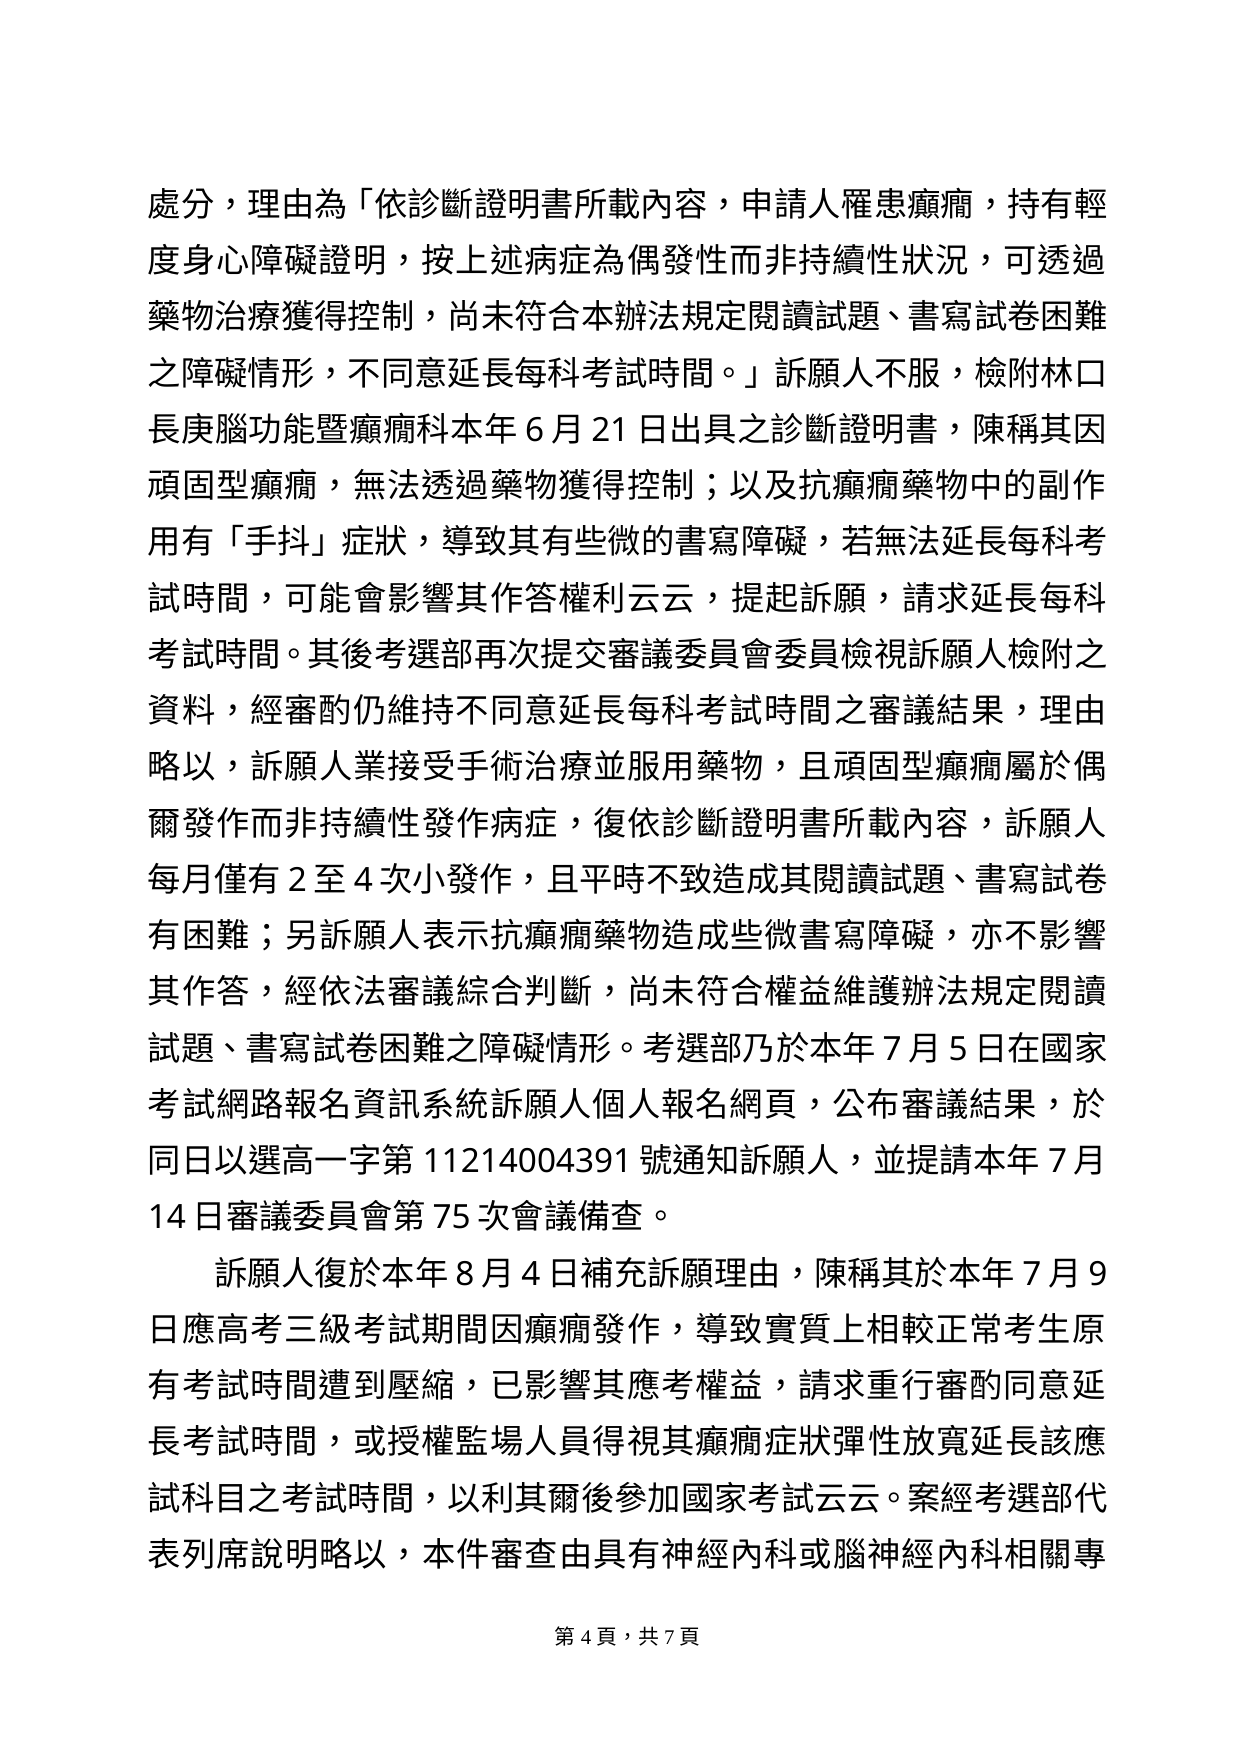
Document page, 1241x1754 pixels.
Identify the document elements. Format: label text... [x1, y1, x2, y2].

text 訴願人復於本年8月4日補充訴願理由，陳稱其於本年7月9日應高考三級考試期間因癲癇發作，導致實質上相較正常考生原有考試時間遭到壓縮，已影響其應考權益，請求重行審酌同意延長考試時間，或授權監場人員得視其癲癇症狀彈性放寬延長該應試科目之考試時間，以利其爾後參加國家考試云云。案經考選部代表列席說明略以，本件審查由具有神經內科或腦神經內科相關專 [148, 1243, 1107, 1580]
text 處分，理由為「依診斷證明書所載內容，申請人罹患癲癇，持有輕度身心障礙證明，按上述病症為偶發性而非持續性狀況，可透過藥物治療獲得控制，尚未符合本辦法規定閱讀試題、書寫試卷困難之障礙情形，不同意延長每科考試時間。」訴願人不服，檢附林口長庚腦功能暨癲癇科本年6月21日出具之診斷證明書，陳稱其因頑固型癲癇，無法透過藥物獲得控制；以及抗癲癇藥物中的副作用有「手抖」症狀，導致其有些微的書寫障礙，若無法延長每科考試時間，可能會影響其作答權利云云，提起訴願，請求延長每科考試時間。其後考選部再次提交審議委員會委員檢視訴願人檢附之資料，經審酌仍維持不同意延長每科考試時間之審議結果，理由略以，訴願人業接受手術治療並服用藥物，且頑固型癲癇屬於偶爾發作而非持續性發作病症，復依診斷證明書所載內容，訴願人每月僅有2至4次小發作，且平時不致造成其閱讀試題、書寫試卷有困難；另訴願人表示抗癲癇藥物造成些微書寫障礙，亦不影響其作答，經依法審議綜合判斷，尚未符合權益維護辦法規定閱讀試題、書寫試卷困難之障礙情形。考選部乃於本年7月5日在國家考試網路報名資訊系統訴願人個人報名網頁，公布審議結果，於同日以選高一字第11214004391號通知訴願人，並提請本年7月14日審議委員會第75次會議備查。 [148, 174, 1107, 1243]
